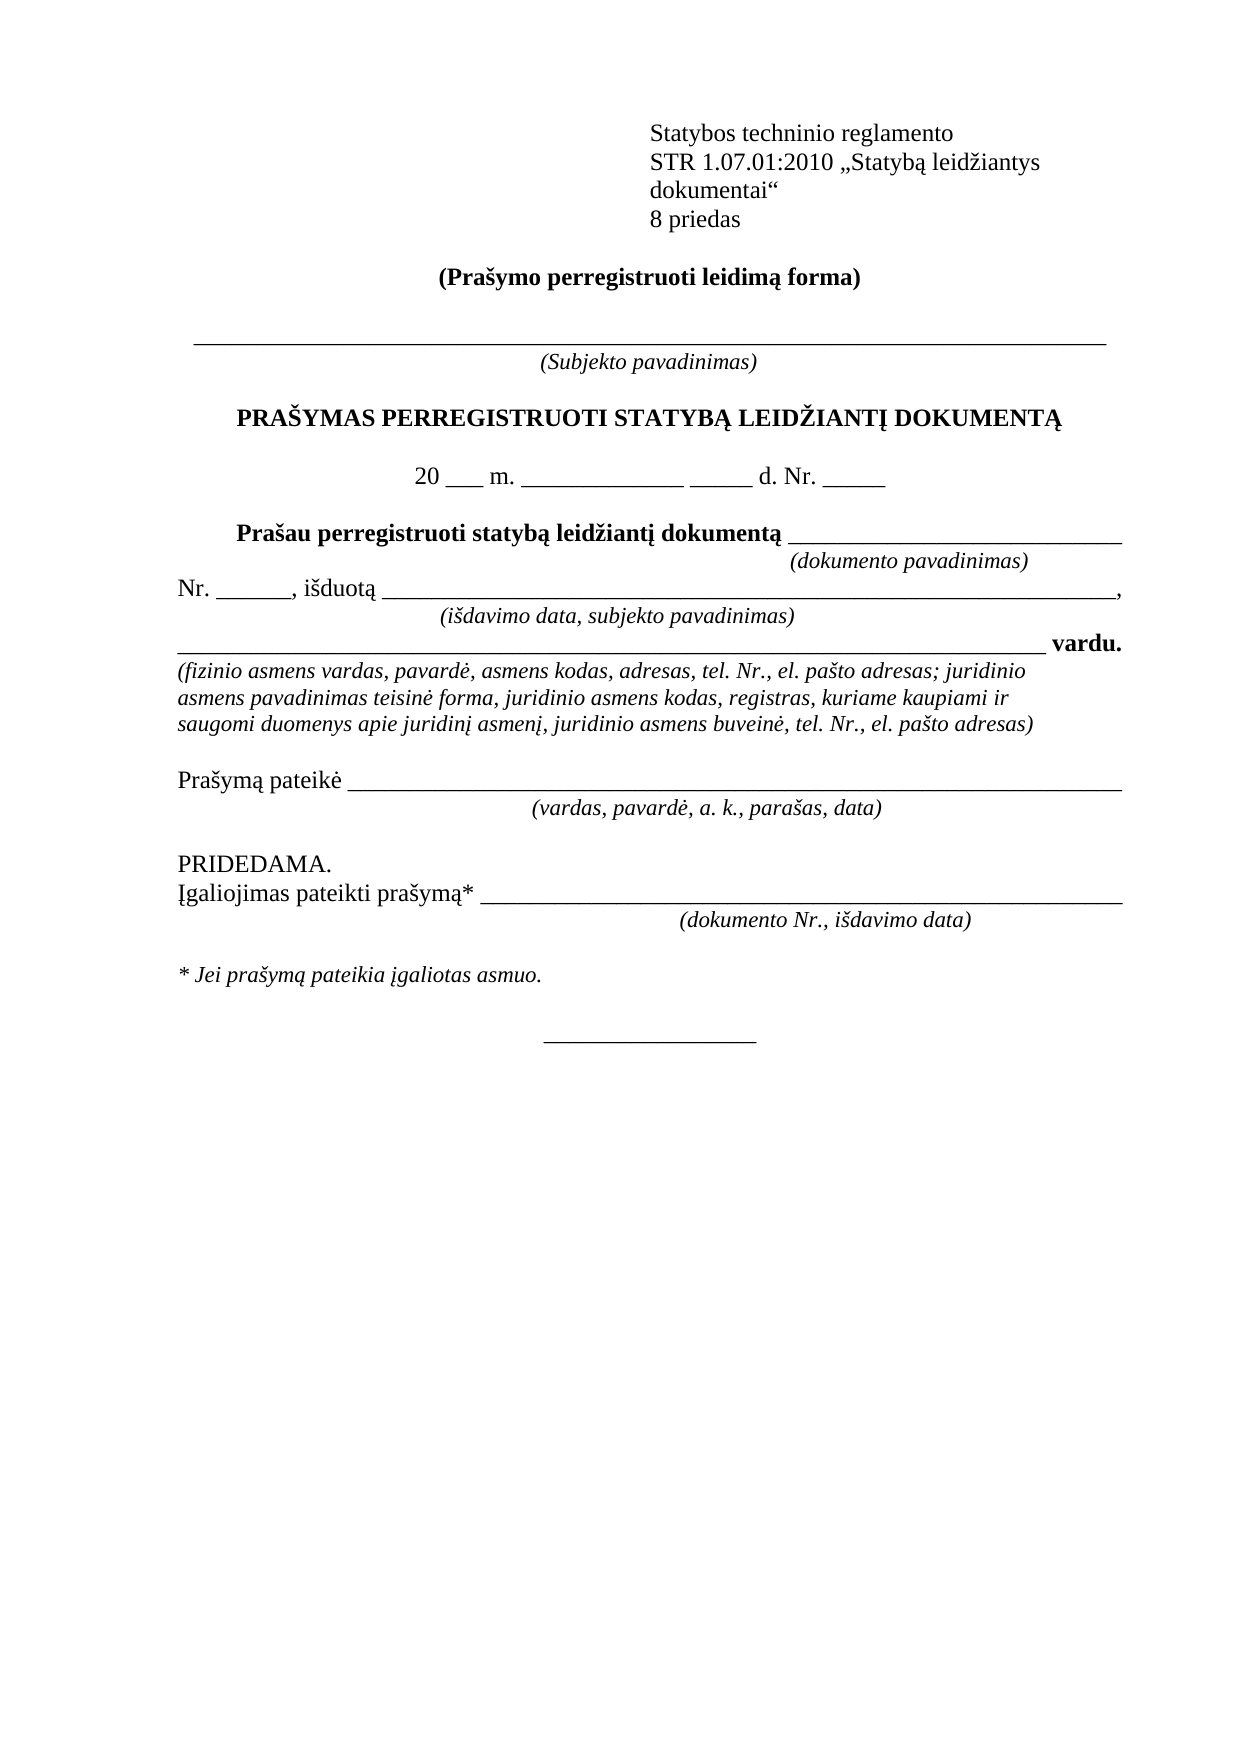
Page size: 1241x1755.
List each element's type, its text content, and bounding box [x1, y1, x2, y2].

text PRIDEDAMA. [177, 849, 1122, 878]
text * Jei prašymą pateikia įgaliotas asmuo. [177, 961, 1122, 988]
text (Subjekto pavadinimas) [177, 348, 1122, 374]
text (dokumento Nr., išdavimo data) [477, 906, 1122, 933]
text Įgaliojimas pateikti prašymą* [177, 878, 1122, 906]
text asmens pavadinimas teisinė forma, juridinio asmens kodas, registras, kuriame kaupiami ir [177, 683, 1052, 710]
text (Prašymo perregistruoti leidimą forma) [177, 262, 1122, 291]
text _________________________________________________________________________ [177, 319, 1122, 348]
text Statybos techninio reglamento [649, 118, 1122, 147]
text Prašau perregistruoti statybą leidžiantį dokumentą [177, 518, 1122, 547]
text _________________ [177, 1017, 1122, 1045]
text 20 ___ m. _____________ _____ d. Nr. _____ [177, 461, 1122, 489]
text Prašymą pateikė [177, 765, 1122, 794]
text _ vardu. [177, 628, 1122, 657]
text PRAŠYMAS PERREGISTRUOTI STATYBĄ LEIDŽIANTĮ DOKUMENTĄ [177, 403, 1122, 432]
text Nr. ______, išduotą , [177, 573, 1122, 602]
text (fizinio asmens vardas, pavardė, asmens kodas, adresas, tel. Nr., el. pašto adresas; juridinio [177, 657, 1052, 683]
text STR 1.07.01:2010 „Statybą leidžiantys dokumentai“ [649, 147, 1122, 204]
text (išdavimo data, subjekto pavadinimas) [440, 602, 1122, 628]
text (vardas, pavardė, a. k., parašas, data) [352, 794, 1122, 820]
text (dokumento pavadinimas) [790, 547, 1122, 573]
text saugomi duomenys apie juridinį asmenį, juridinio asmens buveinė, tel. Nr., el. pašto adresas) [177, 710, 1052, 736]
text 8 priedas [649, 204, 1122, 233]
